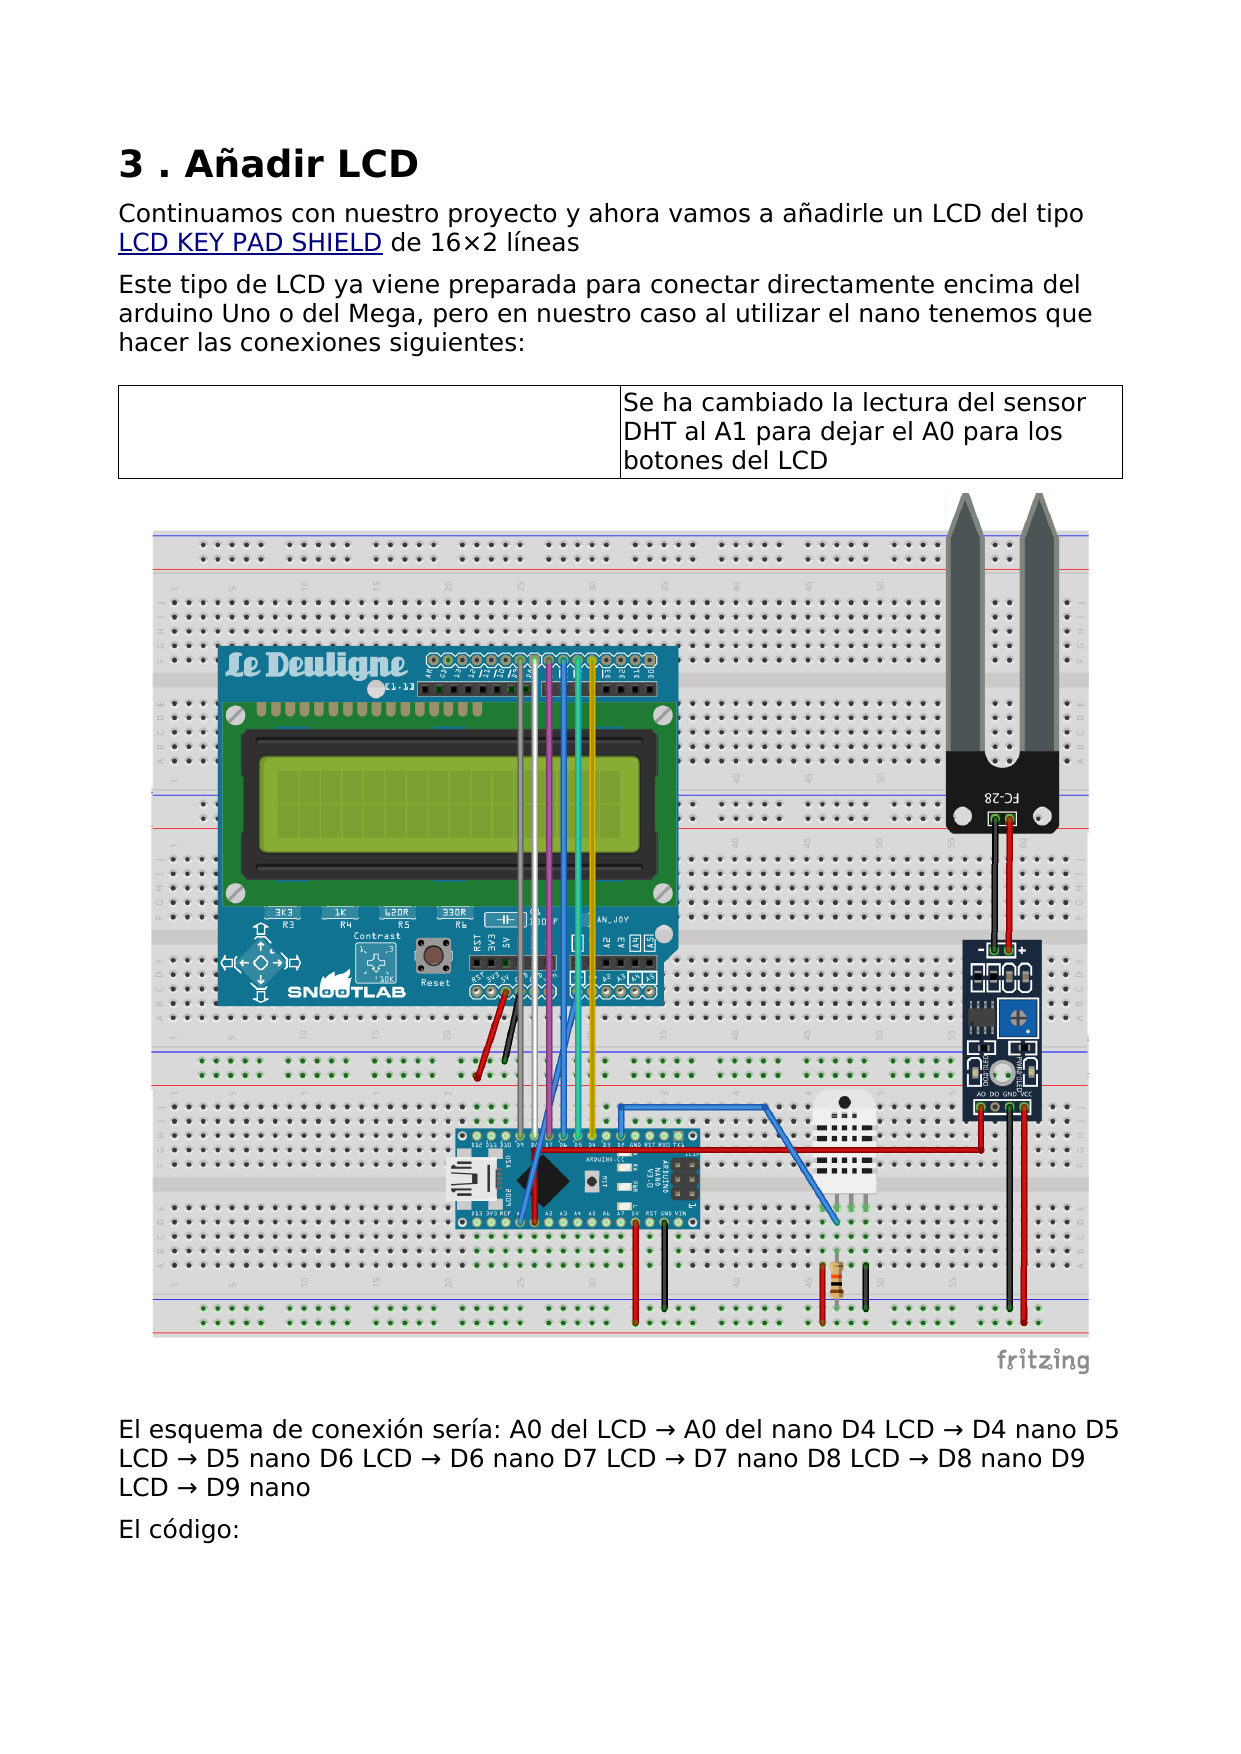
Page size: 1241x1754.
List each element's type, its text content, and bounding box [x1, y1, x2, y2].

table_header Se ha cambiado la lectura del sensor DHT al A1 para dejar el A0 para los botones del LCD [621, 386, 1122, 478]
text El código: [118, 1515, 1122, 1544]
subtitle 3 . Añadir LCD [118, 143, 1122, 187]
text Continuamos con nuestro proyecto y ahora vamos a añadirle un LCD del tipo LCD KEY PAD SHIELD de 16×2 líneas [118, 199, 1122, 258]
text Este tipo de LCD ya viene preparada para conectar directamente encima del arduino Uno o del Mega, pero en nuestro caso al utilizar el nano tenemos que hacer las conexiones siguientes: [118, 270, 1122, 358]
table_header [119, 386, 620, 478]
text El esquema de conexión sería: A0 del LCD → A0 del nano D4 LCD → D4 nano D5 LCD → D5 nano D6 LCD → D6 nano D7 LCD → D7 nano D8 LCD → D8 nano D9 LCD → D9 nano [118, 1415, 1122, 1502]
picture [151, 493, 1089, 1374]
